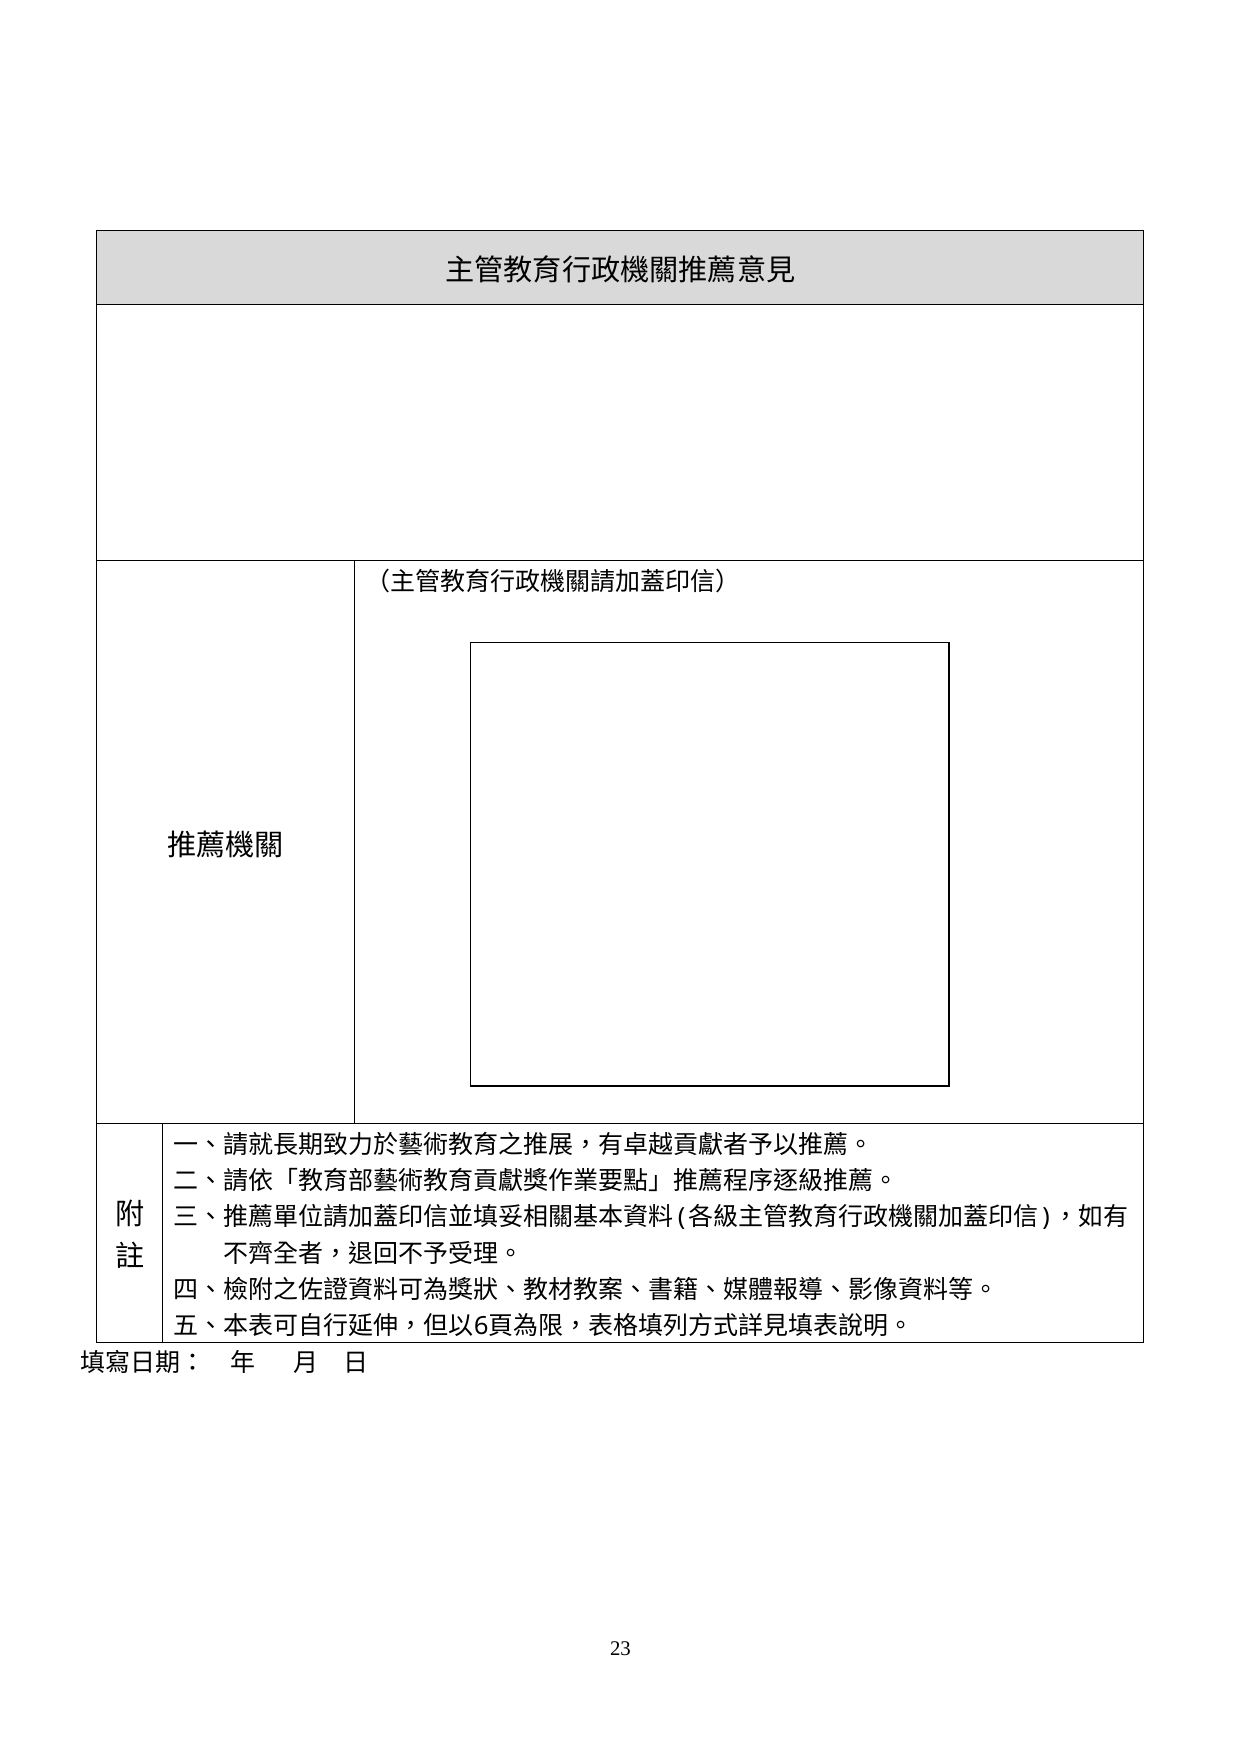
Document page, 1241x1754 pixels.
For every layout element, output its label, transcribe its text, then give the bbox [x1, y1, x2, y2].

table_cell [97, 305, 1143, 560]
table_cell 推薦機關 [97, 561, 354, 1123]
table_cell 附註 [97, 1124, 162, 1342]
table_cell 主管教育行政機關推薦意見 [97, 231, 1143, 304]
text 填寫日期： 年 月 日 [81, 1343, 1072, 1379]
table_cell 一、請就長期致力於藝術教育之推展，有卓越貢獻者予以推薦。 二、請依「教育部藝術教育貢獻獎作業要點」推薦程序逐級推薦。 三、推薦單位請加蓋印信並填妥相關基本資料(各級主管教育行政機關加蓋印信)，如有不齊全者，退回不予受理。 四、檢附之佐證資料可為獎狀、教材教案、書籍、媒體報導、影像資料等。 五、本表可自行延伸，但以6頁為限，表格填列方式詳見填表說明。 [163, 1124, 1143, 1342]
table_cell （主管教育行政機關請加蓋印信） [355, 561, 1143, 1123]
